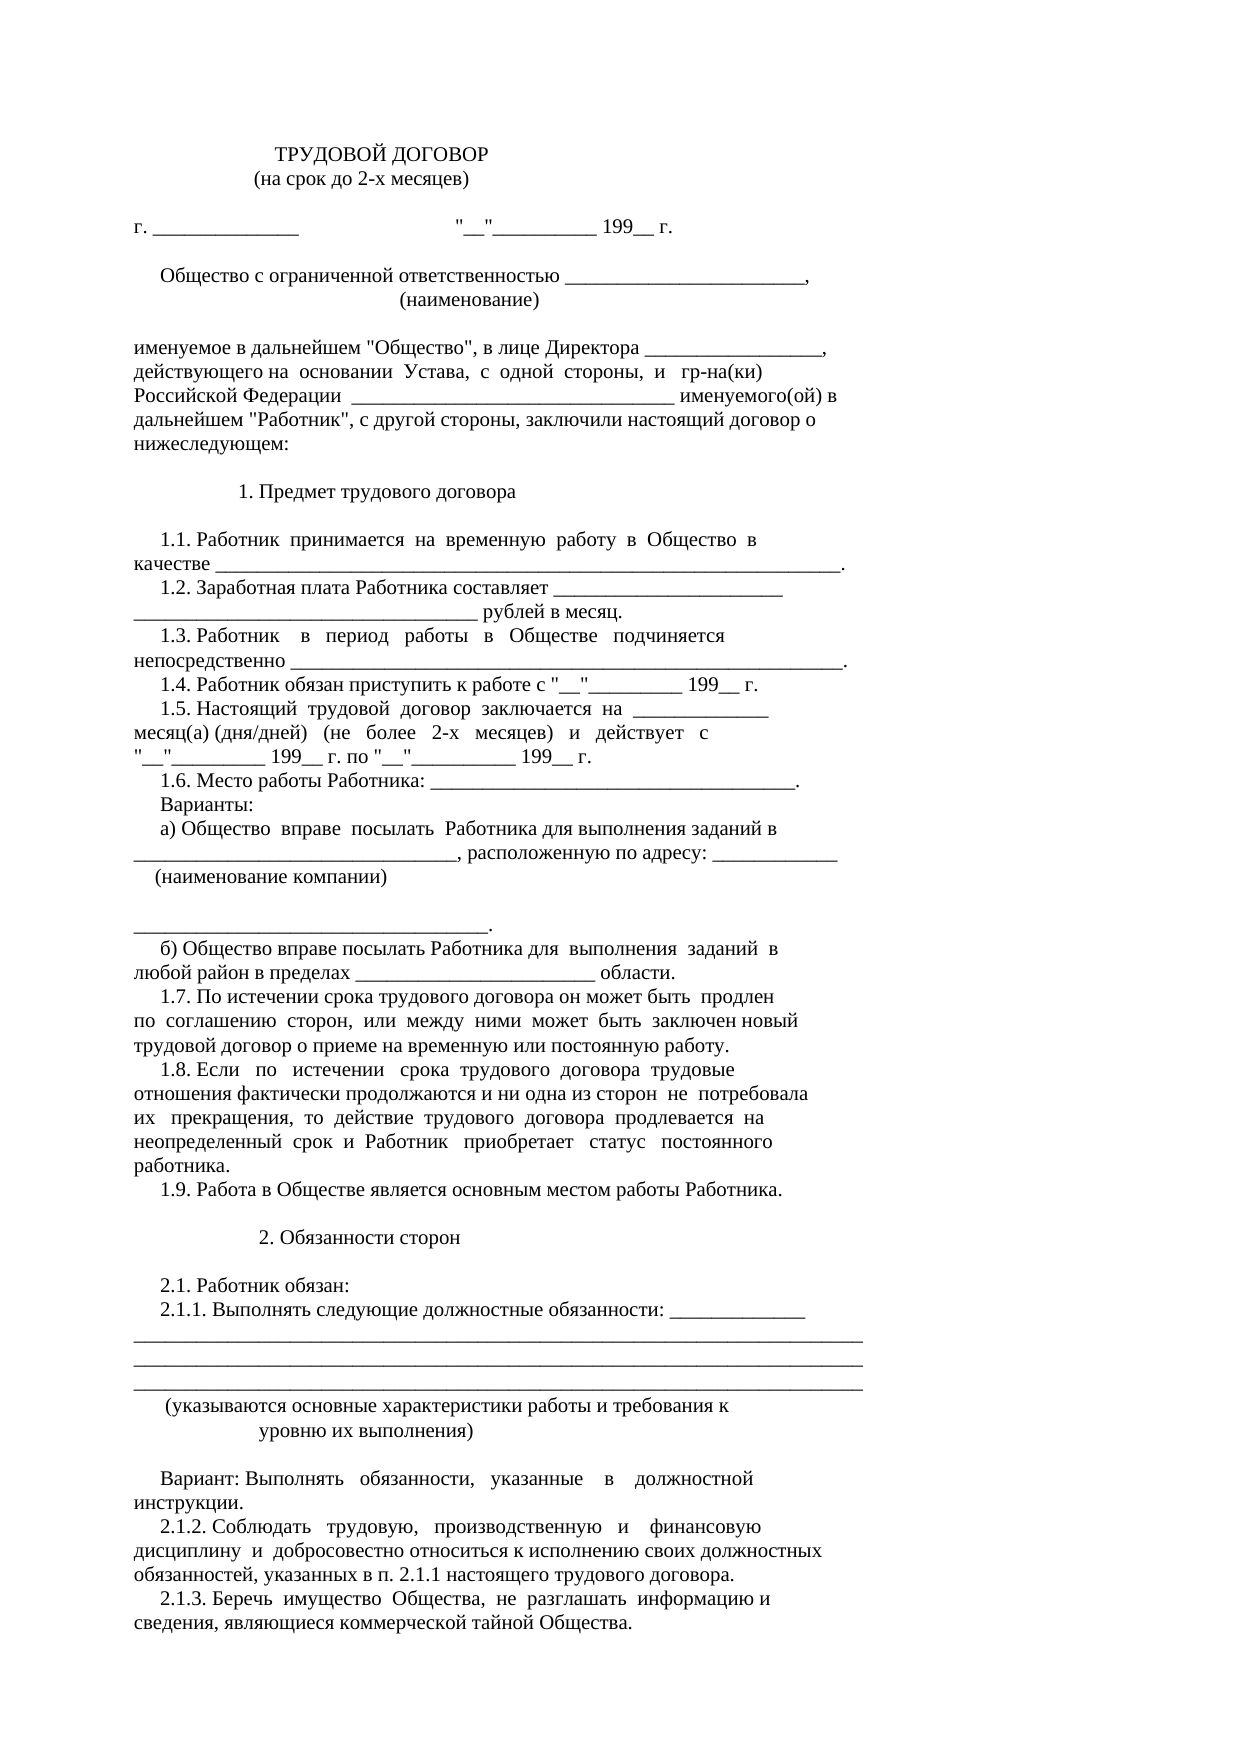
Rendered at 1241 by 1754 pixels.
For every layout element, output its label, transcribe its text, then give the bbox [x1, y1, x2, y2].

text (наименование) [118, 287, 1122, 311]
text г. ______________ "__"__________ 199__ г. [118, 214, 1122, 238]
text качестве ____________________________________________________________. [118, 551, 1122, 575]
text неопределенный срок и Работник приобретает статус постоянного [118, 1129, 1122, 1153]
text ______________________________________________________________________ [118, 1345, 1122, 1369]
text 1.6. Место работы Работника: ___________________________________. [118, 768, 1122, 792]
text __________________________________. [118, 912, 1122, 936]
text (на срок до 2-х месяцев) [118, 166, 1122, 190]
text действующего на основании Устава, с одной стороны, и гр-на(ки) [118, 359, 1122, 383]
text а) Общество вправе посылать Работника для выполнения заданий в [118, 816, 1122, 840]
text 2. Обязанности сторон [118, 1225, 1122, 1249]
text 1.8. Если по истечении срока трудового договора трудовые [118, 1057, 1122, 1081]
text непосредственно _____________________________________________________. [118, 647, 1122, 672]
text дисциплину и добросовестно относиться к исполнению своих должностных [118, 1538, 1122, 1562]
text именуемое в дальнейшем "Общество", в лице Директора _________________, [118, 335, 1122, 359]
text _______________________________, расположенную по адресу: ____________ [118, 840, 1122, 864]
text инструкции. [118, 1490, 1122, 1514]
text 1.3. Работник в период работы в Обществе подчиняется [118, 623, 1122, 647]
text их прекращения, то действие трудового договора продлевается на [118, 1105, 1122, 1129]
text 1.5. Настоящий трудовой договор заключается на _____________ [118, 696, 1122, 720]
text 1. Предмет трудового договора [118, 479, 1122, 503]
text Варианты: [118, 792, 1122, 816]
text Российской Федерации _______________________________ именуемого(ой) в [118, 383, 1122, 407]
text ______________________________________________________________________ [118, 1321, 1122, 1345]
text по соглашению сторон, или между ними может быть заключен новый [118, 1008, 1122, 1032]
text дальнейшем "Работник", с другой стороны, заключили настоящий договор о [118, 407, 1122, 431]
text 1.7. По истечении срока трудового договора он может быть продлен [118, 984, 1122, 1008]
text нижеследующем: [118, 431, 1122, 455]
text 2.1.1. Выполнять следующие должностные обязанности: _____________ [118, 1297, 1122, 1321]
text ТРУДОВОЙ ДОГОВОР [118, 142, 1122, 166]
text сведения, являющиеся коммерческой тайной Общества. [118, 1610, 1122, 1634]
text 2.1.3. Беречь имущество Общества, не разглашать информацию и [118, 1586, 1122, 1610]
text Общество с ограниченной ответственностью _______________________, [118, 262, 1122, 287]
text любой район в пределах _______________________ области. [118, 960, 1122, 984]
text 1.9. Работа в Обществе является основным местом работы Работника. [118, 1177, 1122, 1201]
text (указываются основные характеристики работы и требования к [118, 1393, 1122, 1417]
text трудовой договор о приеме на временную или постоянную работу. [118, 1032, 1122, 1057]
text уровню их выполнения) [118, 1417, 1122, 1442]
text месяц(а) (дня/дней) (не более 2-х месяцев) и действует с [118, 720, 1122, 744]
text 2.1. Работник обязан: [118, 1273, 1122, 1297]
text Вариант: Выполнять обязанности, указанные в должностной [118, 1466, 1122, 1490]
text 1.1. Работник принимается на временную работу в Общество в [118, 527, 1122, 551]
text _________________________________ рублей в месяц. [118, 599, 1122, 623]
text отношения фактически продолжаются и ни одна из сторон не потребовала [118, 1081, 1122, 1105]
text (наименование компании) [118, 864, 1122, 888]
text б) Общество вправе посылать Работника для выполнения заданий в [118, 936, 1122, 960]
text обязанностей, указанных в п. 2.1.1 настоящего трудового договора. [118, 1562, 1122, 1586]
text работника. [118, 1153, 1122, 1177]
text 2.1.2. Соблюдать трудовую, производственную и финансовую [118, 1514, 1122, 1538]
text ______________________________________________________________________ [118, 1369, 1122, 1393]
text "__"_________ 199__ г. по "__"__________ 199__ г. [118, 744, 1122, 768]
text 1.2. Заработная плата Работника составляет ______________________ [118, 575, 1122, 599]
text 1.4. Работник обязан приступить к работе с "__"_________ 199__ г. [118, 672, 1122, 696]
